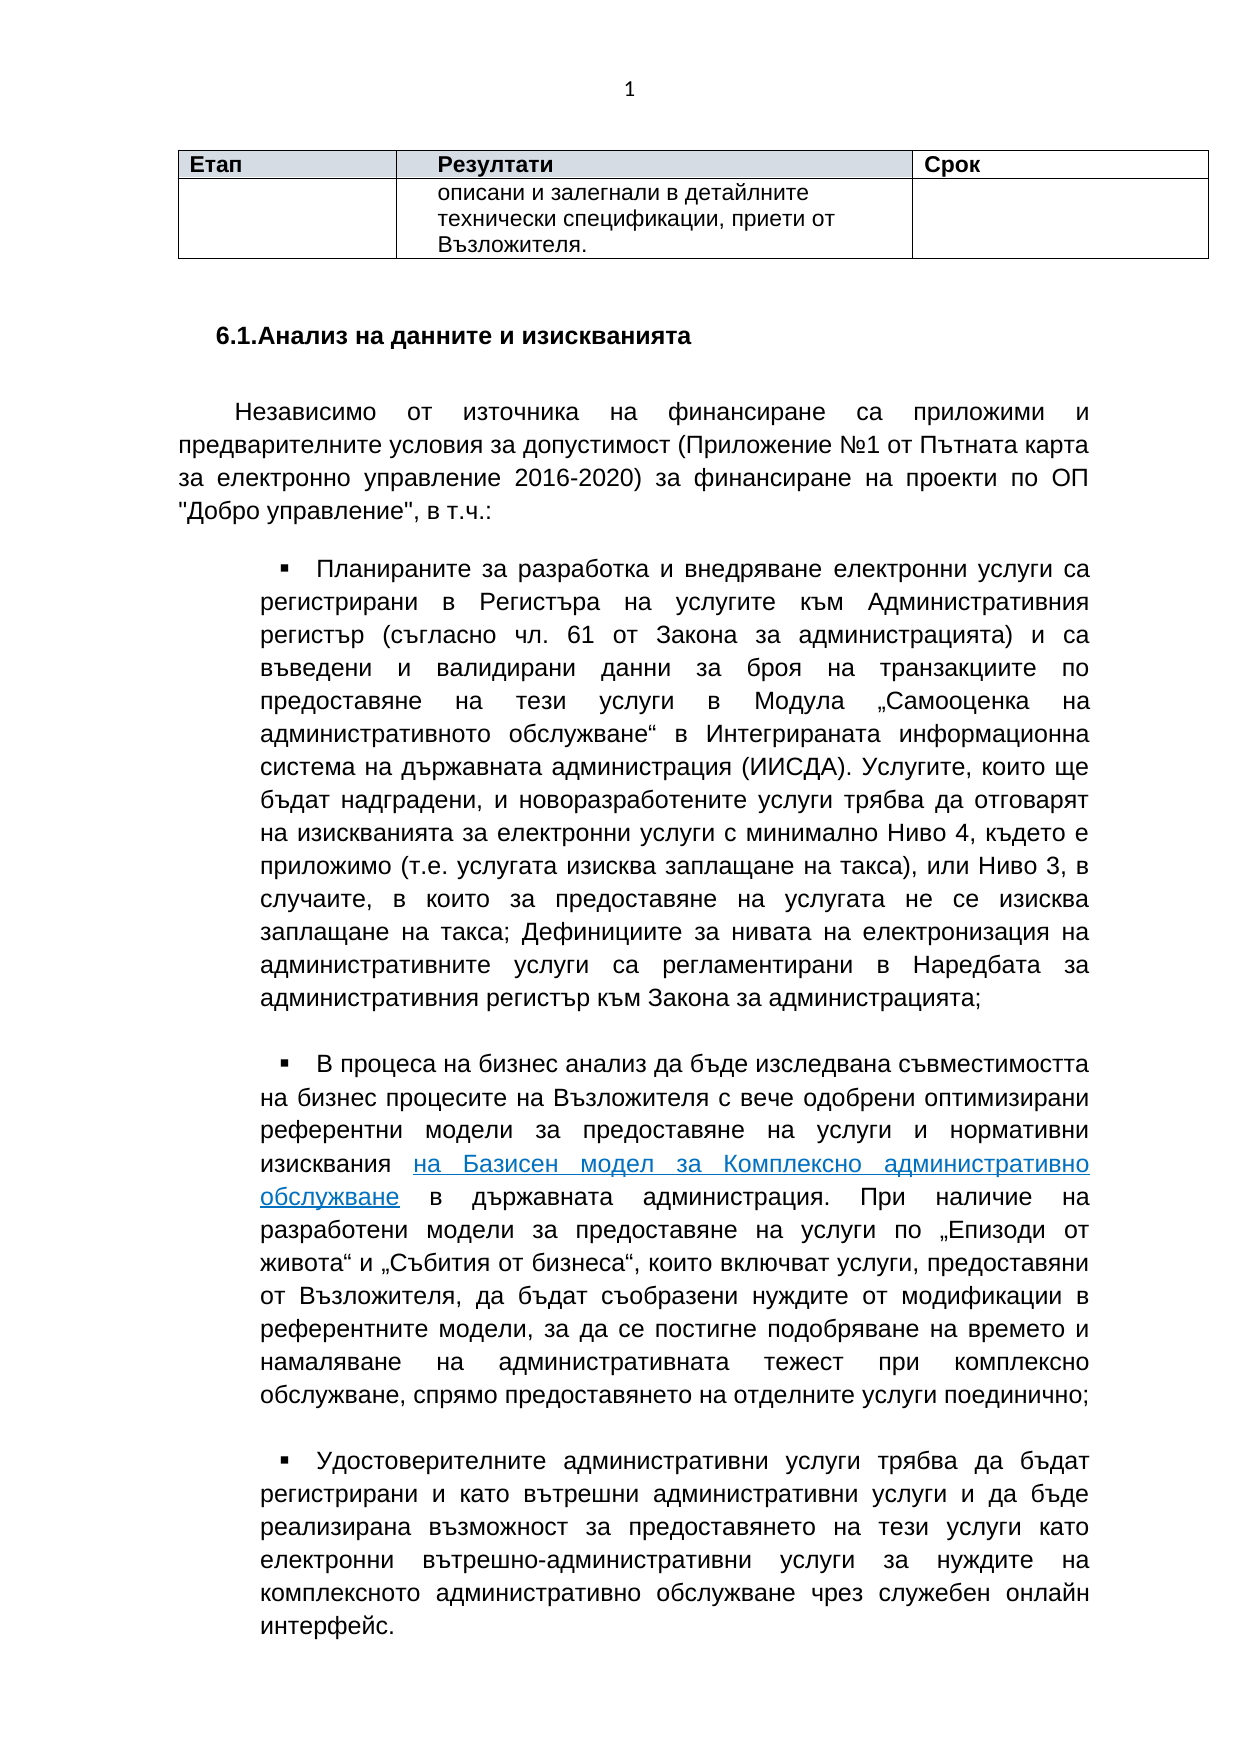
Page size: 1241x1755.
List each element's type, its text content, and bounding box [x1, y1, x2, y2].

list Удостоверителните административни услуги трябва да бъдат регистрирани и като вътрешни административни услуги и да бъде реализирана възможност за предоставянето на тези услуги като електронни вътрешно-административни услуги за нуждите на комплексното административно обслужване чрез служебен онлайн интерфейс. [222, 1446, 1090, 1640]
table_header Резултати [397, 151, 912, 177]
table_header Срок [913, 151, 1208, 177]
table_cell [913, 179, 1208, 257]
list Анализ на данните и изискванията [216, 321, 1090, 349]
list Планираните за разработка и внедряване електронни услуги са регистрирани в Регистъра на услугите към Административния регистър (съгласно чл. 61 от Закона за администрацията) и са въведени и валидирани данни за броя на транзакциите по предоставяне на тези услуги в модула „Самооценка на административното обслужване“ в Интегрираната информационна система на държавната администрация (ИИСДА). Услугите, които ще бъдат надградени, и новоразработените услуги трябва да отговарят на изискванията за електронни услуги с минимално Ниво 4, където е приложимо (т.е. услугата изисква заплащане на такса), или Ниво 3, в случаите, в които за предоставяне на услугата не се изисква заплащане на такса; Дефинициите за нивата на електронизация на административните услуги са регламентирани в Наредбата за административния регистър към Закона за администрацията; [222, 554, 1090, 1012]
table_cell [179, 179, 396, 257]
table_cell описани и залегнали в детайлните технически спецификации, приети от Възложителя. [397, 179, 912, 257]
table_header Етап [179, 151, 396, 177]
list В процеса на бизнес анализ да бъде изследвана съвместимостта на бизнес процесите на Възложителя с вече одобрени оптимизирани референтни модели за предоставяне на услуги и нормативни изисквания на Базисен модел за Комплексно административно обслужване в държавната администрация. При наличие на разработени модели за предоставяне на услуги по „Епизоди от живота“ и „Събития от бизнеса“, които включват услуги, предоставяни от Възложителя, да бъдат съобразени нуждите от модификации в референтните модели, за да се постигне подобряване на времето и намаляване на административната тежест при комплексно обслужване, спрямо предоставянето на отделните услуги поединично; [222, 1049, 1090, 1408]
text Независимо от източника на финансиране са приложими и предварителните условия за допустимост (Приложение №1 от Пътната карта за електронно управление 2016-2020) за финансиране на проекти по ОП "Добро управление", в т.ч.: [178, 397, 1090, 525]
